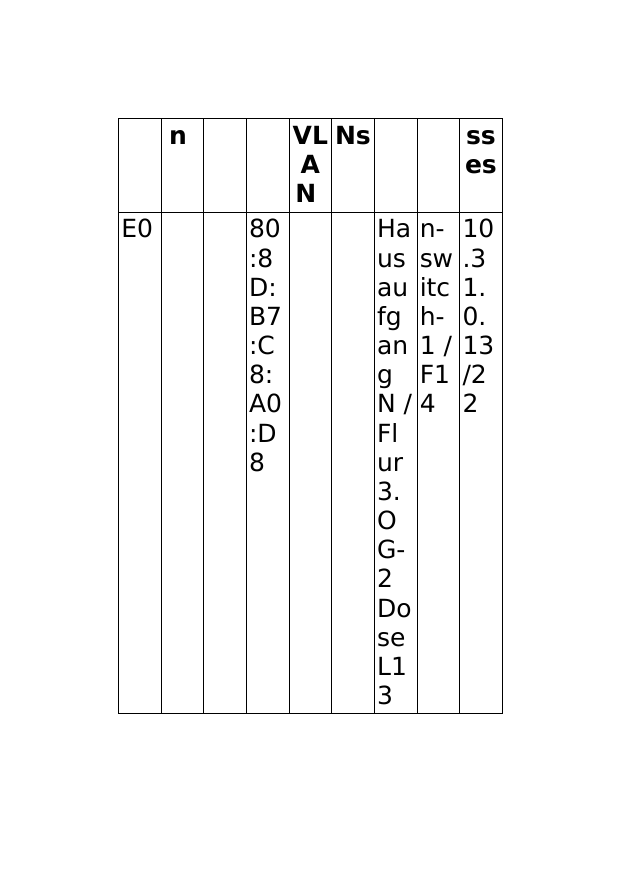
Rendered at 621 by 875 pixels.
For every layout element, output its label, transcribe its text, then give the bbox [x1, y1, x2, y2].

table_header [375, 119, 417, 212]
table_cell [290, 213, 331, 713]
table_header [204, 119, 246, 212]
table_cell Hausaufgang N / Flur 3.OG-2 Dose L13 [375, 213, 417, 713]
table_header [418, 119, 459, 212]
table_header VLAN [290, 119, 331, 212]
table_cell E0 [119, 213, 161, 713]
table_cell n-switch-1 / F14 [418, 213, 459, 713]
table_header n [162, 119, 203, 212]
table_cell 10.31.0.13/22 [460, 213, 502, 713]
table_header [119, 119, 161, 212]
table_header sses [460, 119, 502, 212]
table_cell [332, 213, 374, 713]
table_cell [204, 213, 246, 713]
table_header Ns [332, 119, 374, 212]
table_cell 80:8D:B7:C8:A0:D8 [247, 213, 289, 713]
table_header [247, 119, 289, 212]
table_cell [162, 213, 203, 713]
